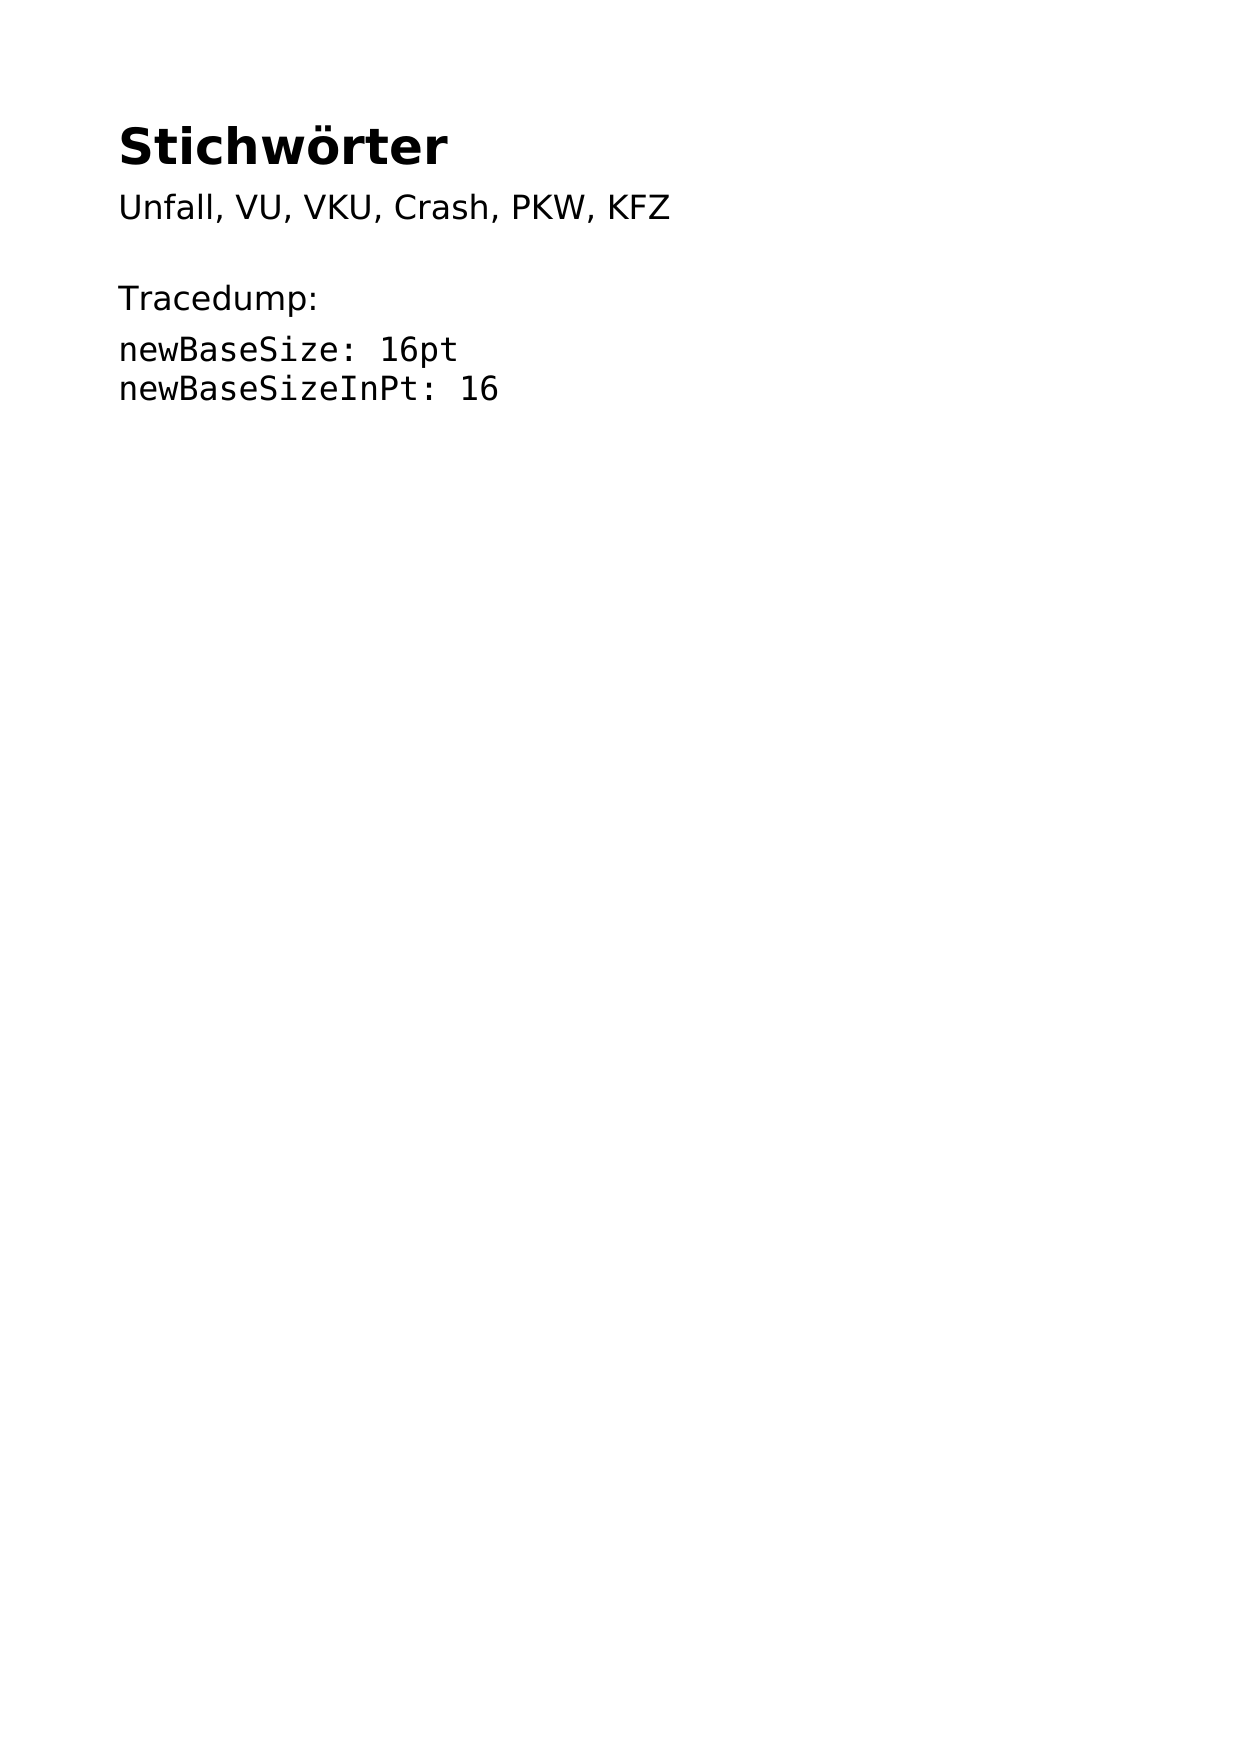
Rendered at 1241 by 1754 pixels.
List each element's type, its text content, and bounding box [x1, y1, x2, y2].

subtitle Stichwörter [118, 118, 1122, 176]
text Unfall, VU, VKU, Crash, PKW, KFZ [118, 189, 1122, 228]
text newBaseSize: 16pt newBaseSizeInPt: 16 [118, 330, 1122, 408]
text Tracedump: [118, 240, 1122, 318]
